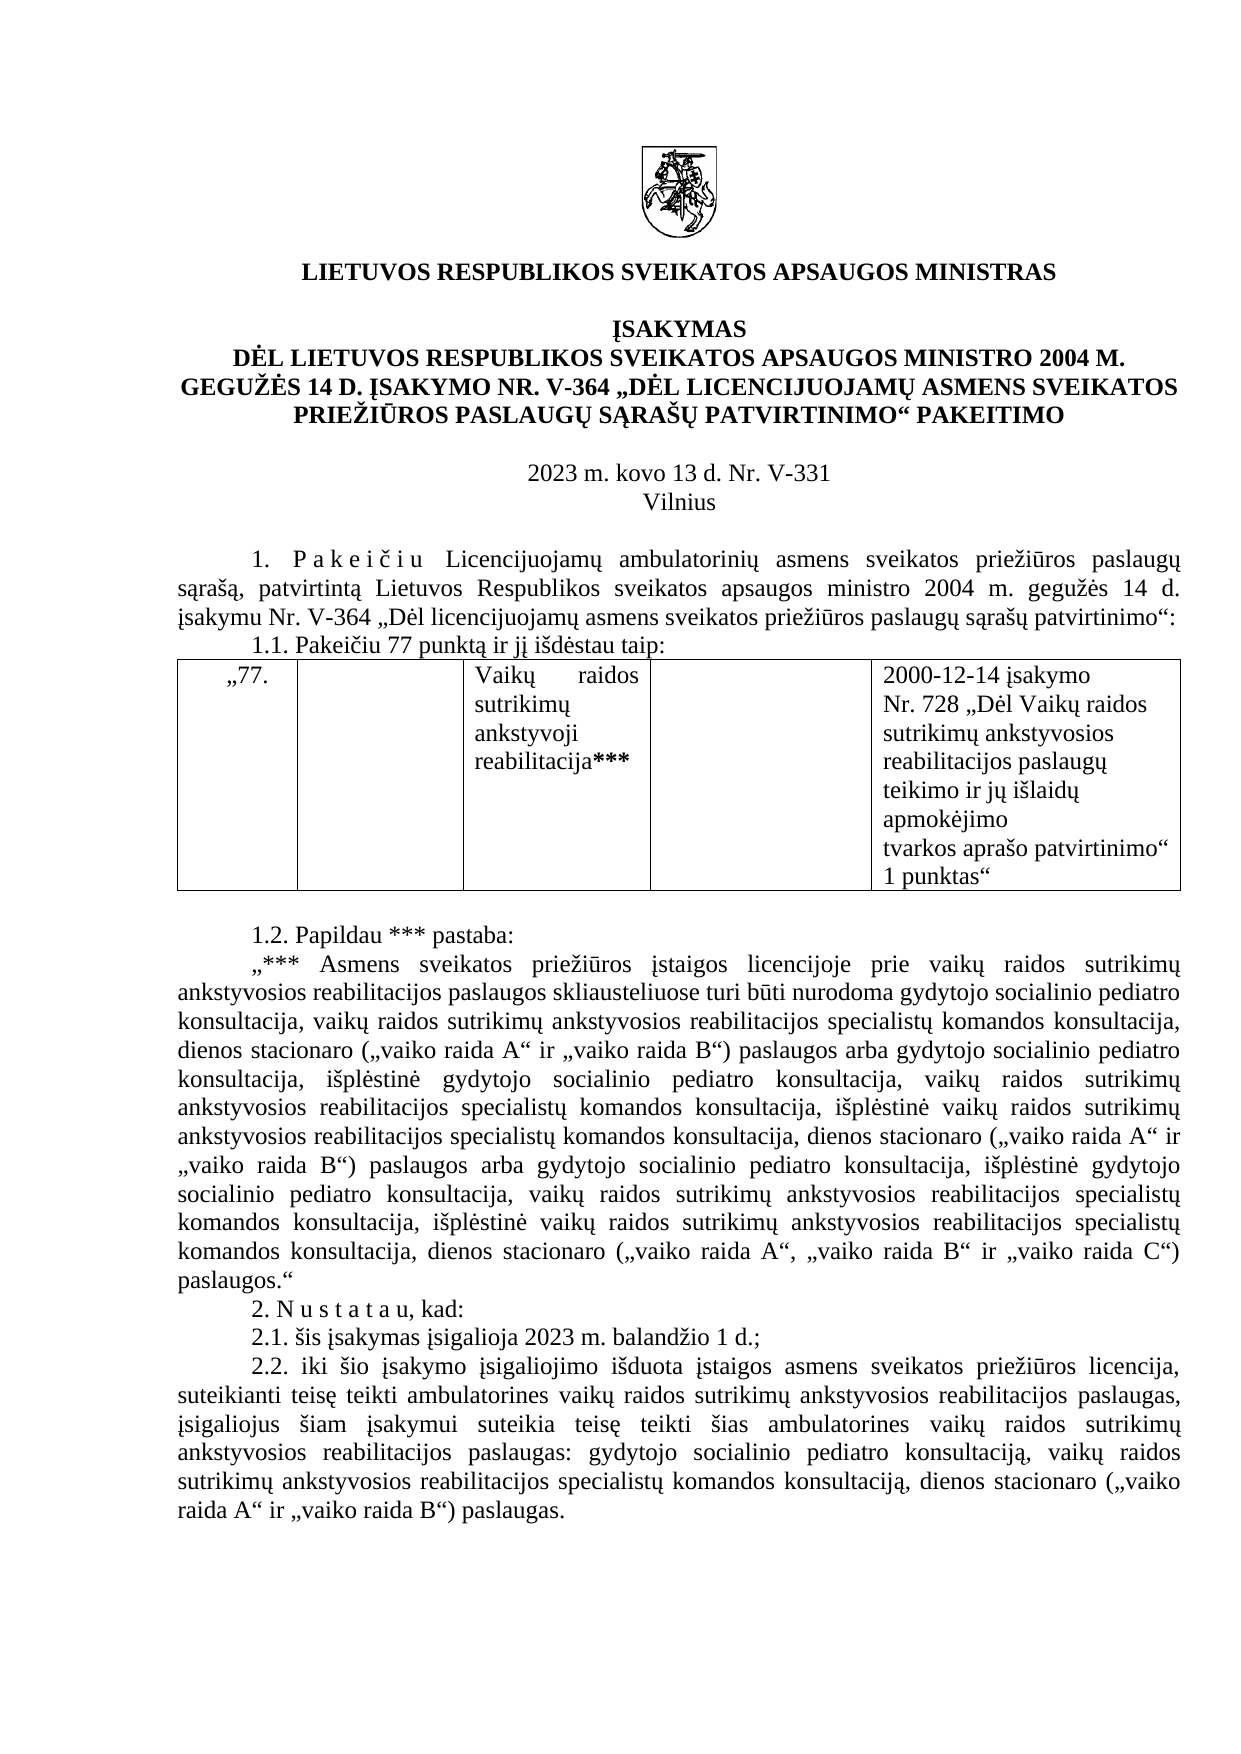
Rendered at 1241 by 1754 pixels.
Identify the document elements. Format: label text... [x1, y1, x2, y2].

text 1. Pakeičiu Licencijuojamų ambulatorinių asmens sveikatos priežiūros paslaugų sąrašą, patvirtintą Lietuvos Respublikos sveikatos apsaugos ministro 2004 m. gegužės 14 d. įsakymu Nr. V-364 „Dėl licencijuojamų asmens sveikatos priežiūros paslaugų sąrašų patvirtinimo“: [177, 544, 1181, 630]
text Vilnius [177, 487, 1181, 515]
table_header [298, 660, 463, 890]
table_header „77. [178, 660, 297, 890]
text ĮSAKYMAS [177, 314, 1181, 343]
text 2.2. iki šio įsakymo įsigaliojimo išduota įstaigos asmens sveikatos priežiūros licencija, suteikianti teisę teikti ambulatorines vaikų raidos sutrikimų ankstyvosios reabilitacijos paslaugas, įsigaliojus šiam įsakymui suteikia teisę teikti šias ambulatorines vaikų raidos sutrikimų ankstyvosios reabilitacijos paslaugas: gydytojo socialinio pediatro konsultaciją, vaikų raidos sutrikimų ankstyvosios reabilitacijos specialistų komandos konsultaciją, dienos stacionaro („vaiko raida A“ ir „vaiko raida B“) paslaugas. [177, 1351, 1181, 1524]
table_header Vaikų raidos sutrikimų ankstyvoji reabilitacija*** [464, 660, 650, 890]
text 2. N u s t a t a u, kad: [177, 1294, 1181, 1322]
text 2.1. šis įsakymas įsigalioja 2023 m. balandžio 1 d.; [177, 1322, 1181, 1351]
text DĖL LIETUVOS RESPUBLIKOS SVEIKATOS APSAUGOS MINISTRO 2004 M. GEGUŽĖS 14 D. ĮSAKYMO NR. V-364 „DĖL LICENCIJUOJAMŲ ASMENS SVEIKATOS PRIEŽIŪROS PASLAUGŲ SĄRAŠŲ PATVIRTINIMO“ PAKEITIMO [177, 343, 1181, 429]
text 1.1. Pakeičiu 77 punktą ir jį išdėstau taip: [177, 630, 1181, 659]
text LIETUVOS RESPUBLIKOS SVEIKATOS APSAUGOS MINISTRAS [177, 257, 1181, 285]
text 2023 m. kovo 13 d. Nr. V-331 [177, 458, 1181, 487]
text 1.2. Papildau *** pastaba: [177, 920, 1181, 949]
text „*** Asmens sveikatos priežiūros įstaigos licencijoje prie vaikų raidos sutrikimų ankstyvosios reabilitacijos paslaugos skliausteliuose turi būti nurodoma gydytojo socialinio pediatro konsultacija, vaikų raidos sutrikimų ankstyvosios reabilitacijos specialistų komandos konsultacija, dienos stacionaro („vaiko raida A“ ir „vaiko raida B“) paslaugos arba gydytojo socialinio pediatro konsultacija, išplėstinė gydytojo socialinio pediatro konsultacija, vaikų raidos sutrikimų ankstyvosios reabilitacijos specialistų komandos konsultacija, išplėstinė vaikų raidos sutrikimų ankstyvosios reabilitacijos specialistų komandos konsultacija, dienos stacionaro („vaiko raida A“ ir „vaiko raida B“) paslaugos arba gydytojo socialinio pediatro konsultacija, išplėstinė gydytojo socialinio pediatro konsultacija, vaikų raidos sutrikimų ankstyvosios reabilitacijos specialistų komandos konsultacija, išplėstinė vaikų raidos sutrikimų ankstyvosios reabilitacijos specialistų komandos konsultacija, dienos stacionaro („vaiko raida A“, „vaiko raida B“ ir „vaiko raida C“) paslaugos.“ [177, 949, 1181, 1294]
table_header [651, 660, 871, 890]
table_header 2000-12-14 įsakymo Nr. 728 „Dėl Vaikų raidos sutrikimų ankstyvosios reabilitacijos paslaugų teikimo ir jų išlaidų apmokėjimo tvarkos aprašo patvirtinimo“ 1 punktas“ [872, 660, 1180, 890]
